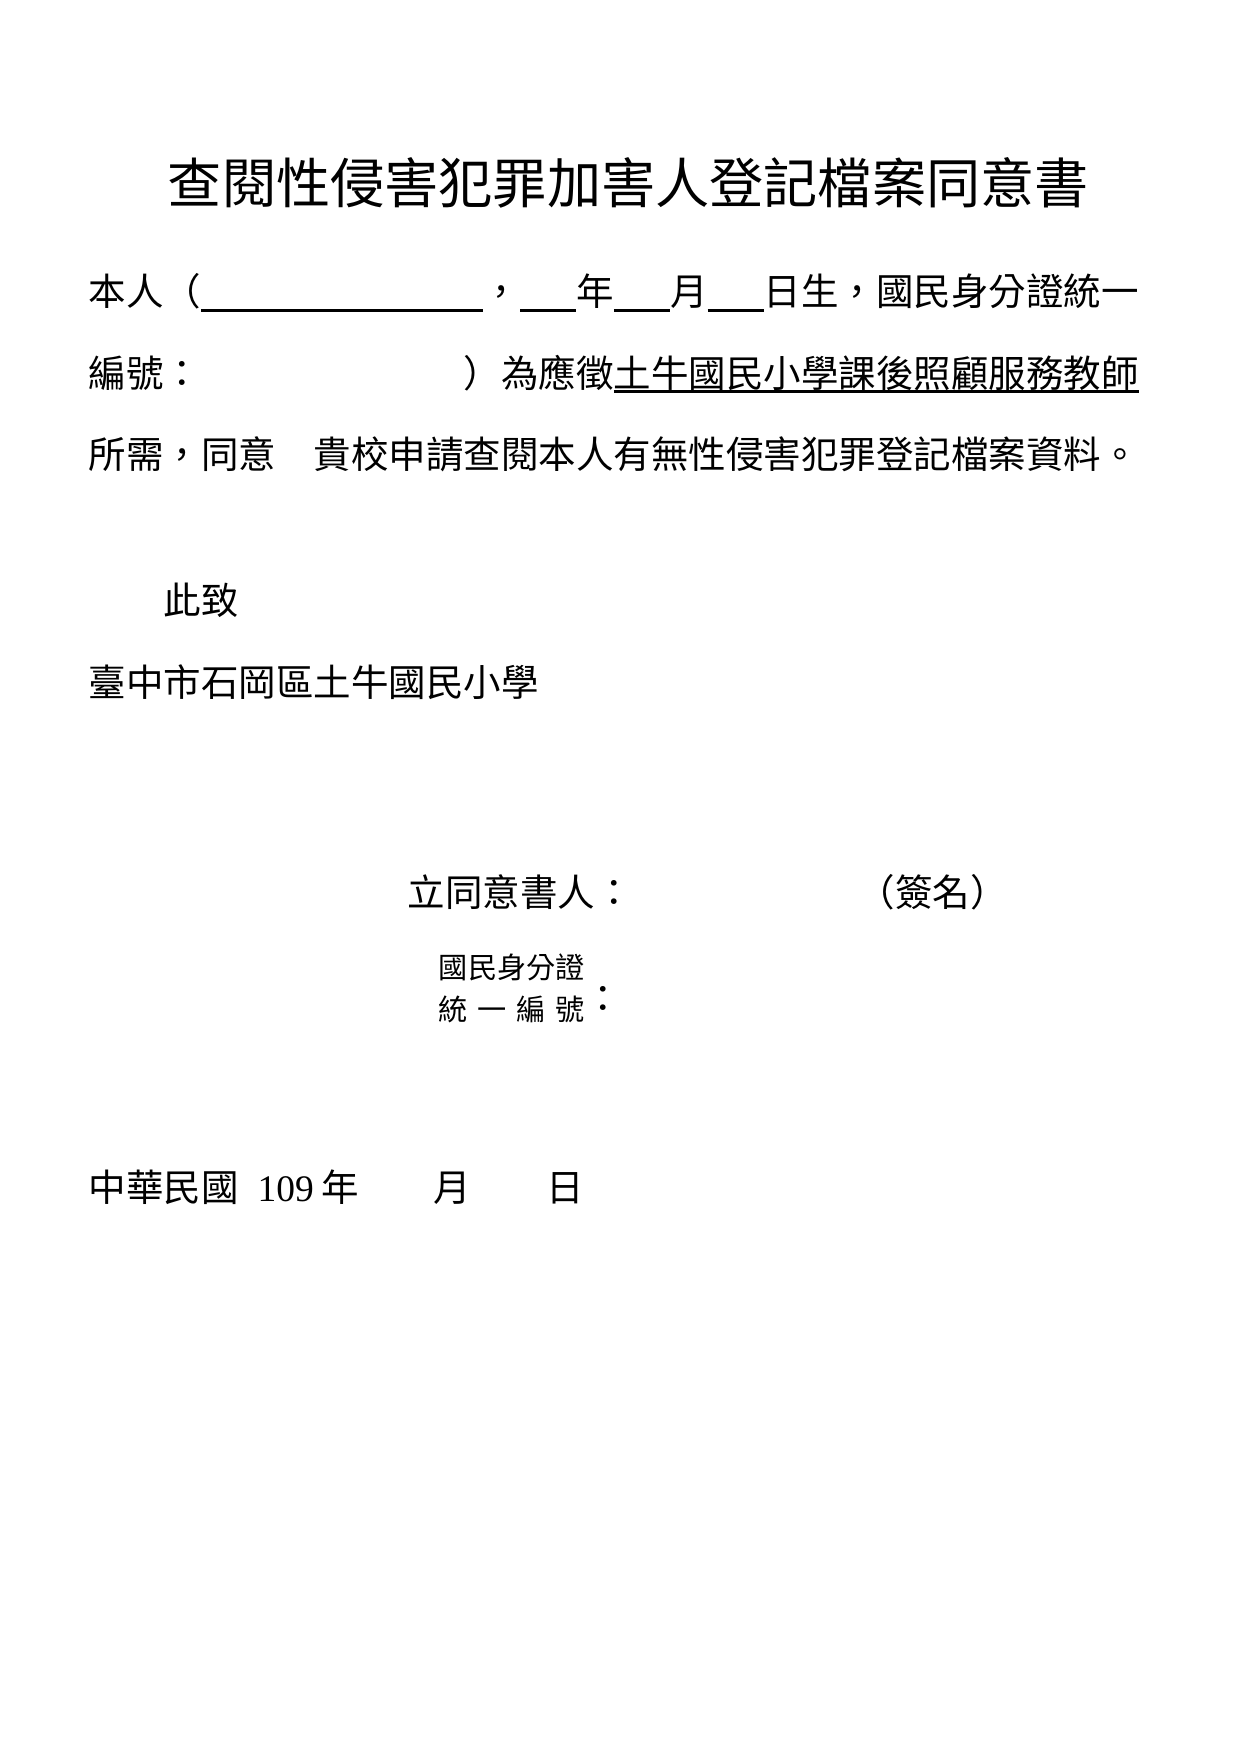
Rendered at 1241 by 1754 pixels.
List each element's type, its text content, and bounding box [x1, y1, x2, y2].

text 國民身分證統一編號： [89, 944, 1152, 1029]
text 查閱性侵害犯罪加害人登記檔案同意書 [89, 141, 1168, 219]
text 立同意書人： （簽名） [89, 863, 1152, 917]
text 中華民國 109年 月 日 [89, 1158, 1152, 1212]
text 臺中市石岡區土牛國民小學 [89, 652, 1152, 707]
text 此致 [89, 571, 1152, 625]
text 本人（ ， 年 月 日生，國民身分證統一編號： ）為應徵土牛國民小學課後照顧服務教師所需，同意 貴校申請查閱本人有無性侵害犯罪登記檔案資料。 [89, 262, 1152, 479]
